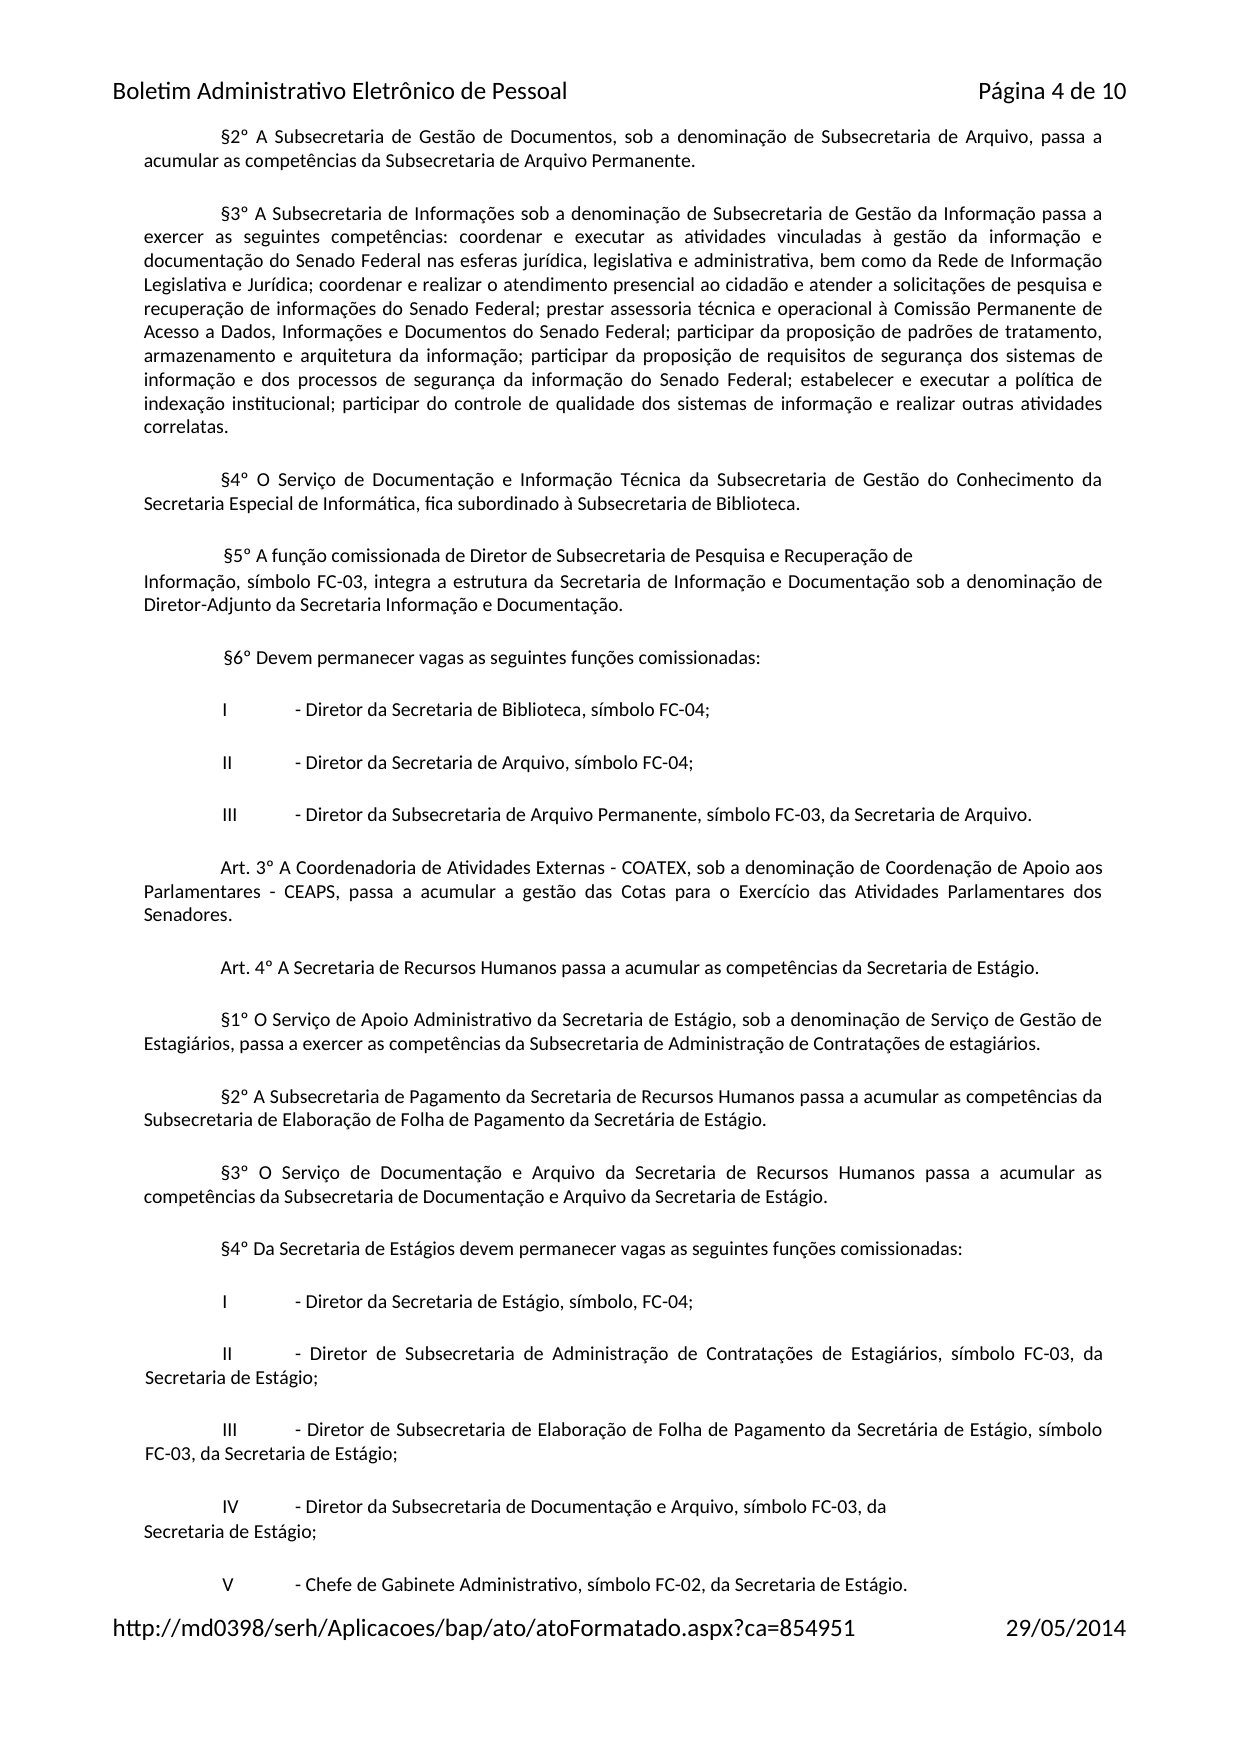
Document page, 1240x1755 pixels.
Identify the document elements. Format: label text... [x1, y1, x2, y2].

list - Diretor da Secretaria de Arquivo, símbolo FC-04; [145, 751, 1104, 774]
text §4º Da Secretaria de Estágios devem permanecer vagas as seguintes funções comissionadas: [143, 1237, 1104, 1260]
list - Diretor da Secretaria de Biblioteca, símbolo FC-04; [145, 698, 1104, 722]
text §5º A função comissionada de Diretor de Subsecretaria de Pesquisa e Recuperação de [223, 544, 1104, 567]
text Art. 4º A Secretaria de Recursos Humanos passa a acumular as competências da Secretaria de Estágio. [143, 956, 1104, 979]
text §2º A Subsecretaria de Pagamento da Secretaria de Recursos Humanos passa a acumular as competências da Subsecretaria de Elaboração de Folha de Pagamento da Secretária de Estágio. [143, 1084, 1104, 1132]
text Art. 3º A Coordenadoria de Atividades Externas - COATEX, sob a denominação de Coordenação de Apoio aos Parlamentares - CEAPS, passa a acumular a gestão das Cotas para o Exercício das Atividades Parlamentares dos Senadores. [143, 856, 1104, 927]
text Secretaria de Estágio; [143, 1520, 1104, 1544]
text §3º A Subsecretaria de Informações sob a denominação de Subsecretaria de Gestão da Informação passa a exercer as seguintes competências: coordenar e executar as atividades vinculadas à gestão da informação e documentação do Senado Federal nas esferas jurídica, legislativa e administrativa, bem como da Rede de Informação Legislativa e Jurídica; coordenar e realizar o atendimento presencial ao cidadão e atender a solicitações de pesquisa e recuperação de informações do Senado Federal; prestar assessoria técnica e operacional à Comissão Permanente de Acesso a Dados, Informações e Documentos do Senado Federal; participar da proposição de padrões de tratamento, armazenamento e arquitetura da informação; participar da proposição de requisitos de segurança dos sistemas de informação e dos processos de segurança da informação do Senado Federal; estabelecer e executar a política de indexação institucional; participar do controle de qualidade dos sistemas de informação e realizar outras atividades correlatas. [143, 201, 1104, 439]
text §2º A Subsecretaria de Gestão de Documentos, sob a denominação de Subsecretaria de Arquivo, passa a acumular as competências da Subsecretaria de Arquivo Permanente. [143, 125, 1104, 172]
list - Chefe de Gabinete Administrativo, símbolo FC-02, da Secretaria de Estágio. [145, 1573, 1104, 1597]
text Informação, símbolo FC-03, integra a estrutura da Secretaria de Informação e Documentação sob a denominação de Diretor-Adjunto da Secretaria Informação e Documentação. [143, 569, 1104, 617]
text §6º Devem permanecer vagas as seguintes funções comissionadas: [223, 646, 1104, 669]
text §4º O Serviço de Documentação e Informação Técnica da Subsecretaria de Gestão do Conhecimento da Secretaria Especial de Informática, fica subordinado à Subsecretaria de Biblioteca. [143, 467, 1104, 515]
list - Diretor da Subsecretaria de Documentação e Arquivo, símbolo FC-03, da [145, 1494, 1104, 1518]
text §1º O Serviço de Apoio Administrativo da Secretaria de Estágio, sob a denominação de Serviço de Gestão de Estagiários, passa a exercer as competências da Subsecretaria de Administração de Contratações de estagiários. [143, 1008, 1104, 1055]
list - Diretor de Subsecretaria de Administração de Contratações de Estagiários, símbolo FC-03, da Secretaria de Estágio; [145, 1342, 1104, 1389]
list - Diretor da Subsecretaria de Arquivo Permanente, símbolo FC-03, da Secretaria de Arquivo. [145, 803, 1104, 827]
list - Diretor da Secretaria de Estágio, símbolo, FC-04; [145, 1289, 1104, 1313]
list - Diretor de Subsecretaria de Elaboração de Folha de Pagamento da Secretária de Estágio, símbolo FC-03, da Secretaria de Estágio; [145, 1418, 1104, 1465]
text §3º O Serviço de Documentação e Arquivo da Secretaria de Recursos Humanos passa a acumular as competências da Subsecretaria de Documentação e Arquivo da Secretaria de Estágio. [143, 1161, 1104, 1208]
